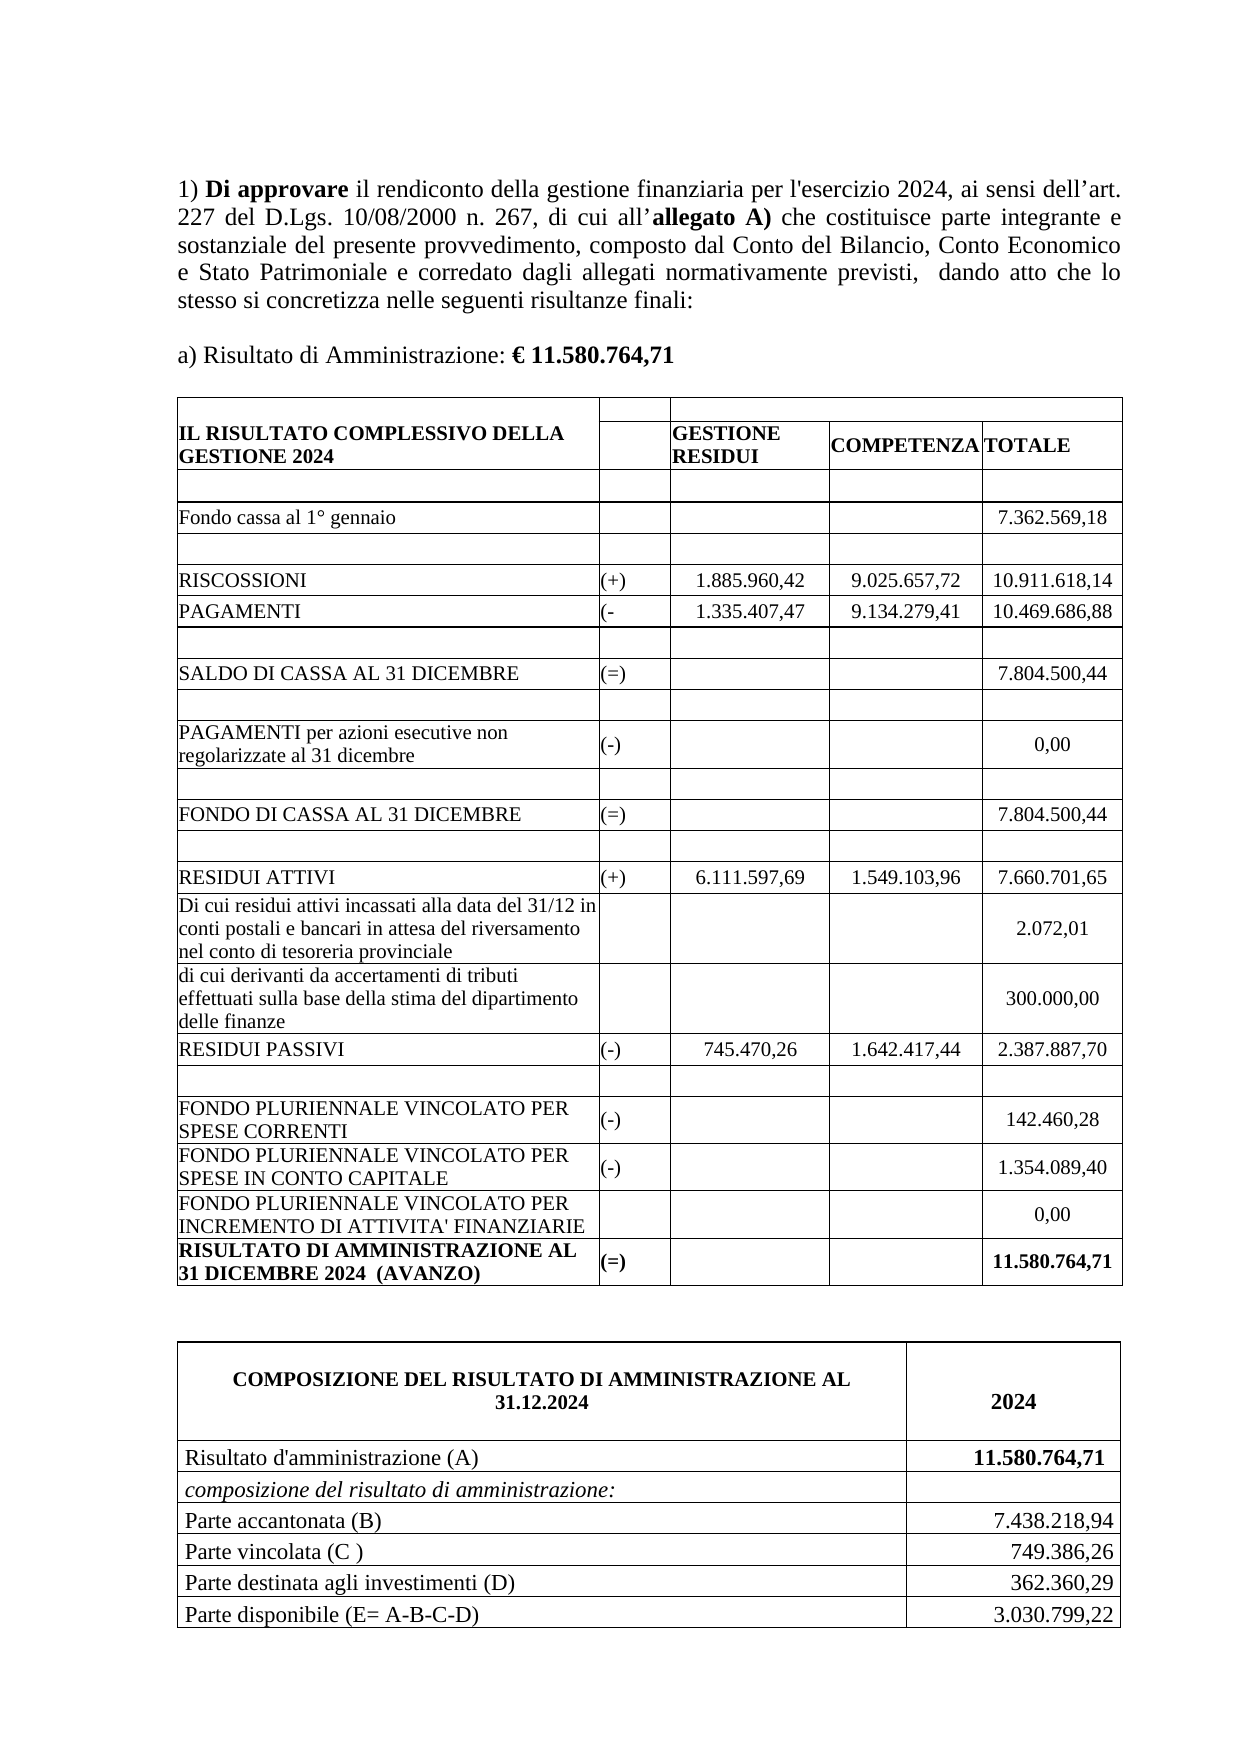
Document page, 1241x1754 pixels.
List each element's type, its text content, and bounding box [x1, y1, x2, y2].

table_cell Parte disponibile (E= A-B-C-D) [178, 1597, 906, 1627]
table_cell PAGAMENTI [178, 596, 599, 626]
table_cell 749.386,26 [907, 1534, 1120, 1564]
table_cell TOTALE [983, 422, 1122, 468]
table_cell [600, 894, 670, 963]
table_header [671, 398, 1122, 421]
table_cell composizione del risultato di amministrazione: [178, 1472, 906, 1502]
table_cell 0,00 [983, 721, 1122, 767]
table_header [600, 398, 670, 421]
table_cell Fondo cassa al 1° gennaio [178, 503, 599, 533]
table_cell 362.360,29 [907, 1566, 1120, 1596]
table_header IL RISULTATO COMPLESSIVO DELLA GESTIONE 2024 [178, 398, 599, 468]
table_cell [671, 1097, 829, 1143]
table_cell 7.362.569,18 [983, 503, 1122, 533]
table_cell 9.025.657,72 [830, 565, 982, 595]
table_cell FONDO PLURIENNALE VINCOLATO PER SPESE IN CONTO CAPITALE [178, 1144, 599, 1190]
table_cell 11.580.764,71 [983, 1239, 1122, 1285]
table_cell 142.460,28 [983, 1097, 1122, 1143]
table_cell 9.134.279,41 [830, 596, 982, 626]
table_cell (-) [600, 1034, 670, 1064]
table_cell [671, 659, 829, 689]
table_cell [671, 534, 829, 564]
table_cell [983, 769, 1122, 799]
table_cell FONDO PLURIENNALE VINCOLATO PER INCREMENTO DI ATTIVITA' FINANZIARIE [178, 1191, 599, 1238]
table_cell [600, 1066, 670, 1096]
table_cell [830, 831, 982, 861]
table_cell RESIDUI ATTIVI [178, 862, 599, 892]
table_cell 7.660.701,65 [983, 862, 1122, 892]
table_cell [830, 1144, 982, 1190]
table_cell 11.580.764,71 [907, 1441, 1120, 1471]
table_cell [671, 800, 829, 830]
table_cell RESIDUI PASSIVI [178, 1034, 599, 1064]
table_cell [830, 1097, 982, 1143]
table_cell [671, 831, 829, 861]
table_cell [830, 470, 982, 501]
table_cell 3.030.799,22 [907, 1597, 1120, 1627]
table_cell 0,00 [983, 1191, 1122, 1238]
table_cell [178, 534, 599, 564]
table_cell (-) [600, 1097, 670, 1143]
table_cell Parte destinata agli investimenti (D) [178, 1566, 906, 1596]
table_cell FONDO PLURIENNALE VINCOLATO PER SPESE CORRENTI [178, 1097, 599, 1143]
table_cell 10.469.686,88 [983, 596, 1122, 626]
table_cell [671, 1239, 829, 1285]
table_cell (-) [600, 721, 670, 767]
table_cell [600, 503, 670, 533]
table_cell FONDO DI CASSA AL 31 DICEMBRE [178, 800, 599, 830]
table_cell 1.642.417,44 [830, 1034, 982, 1064]
table_cell [830, 659, 982, 689]
table_cell 2.072,01 [983, 894, 1122, 963]
table_cell [671, 769, 829, 799]
table_cell 1.549.103,96 [830, 862, 982, 892]
table_cell SALDO DI CASSA AL 31 DICEMBRE [178, 659, 599, 689]
table_cell [983, 831, 1122, 861]
table_cell [830, 628, 982, 658]
table_cell Parte accantonata (B) [178, 1503, 906, 1533]
table_cell [600, 1191, 670, 1238]
table_cell [983, 628, 1122, 658]
table_cell [600, 470, 670, 501]
table_cell GESTIONE RESIDUI [671, 422, 829, 468]
table_cell 1.885.960,42 [671, 565, 829, 595]
table_cell Risultato d'amministrazione (A) [178, 1441, 906, 1471]
text a) Risultato di Amministrazione: € 11.580.764,71 [177, 342, 1122, 369]
table_cell [178, 769, 599, 799]
table_cell [600, 628, 670, 658]
table_cell [600, 534, 670, 564]
table_cell [671, 1144, 829, 1190]
table_cell 10.911.618,14 [983, 565, 1122, 595]
table_cell [830, 769, 982, 799]
table_cell [671, 1191, 829, 1238]
table_cell [178, 628, 599, 658]
table_cell [830, 894, 982, 963]
table_cell [671, 628, 829, 658]
table_cell 1.354.089,40 [983, 1144, 1122, 1190]
table_cell [600, 690, 670, 720]
table_cell (=) [600, 659, 670, 689]
table_cell Di cui residui attivi incassati alla data del 31/12 in conti postali e bancari in attesa del riversamento nel conto di tesoreria provinciale [178, 894, 599, 963]
table_cell [671, 690, 829, 720]
table_cell [600, 769, 670, 799]
table_cell di cui derivanti da accertamenti di tributi effettuati sulla base della stima del dipartimento delle finanze [178, 964, 599, 1033]
table_cell [830, 1066, 982, 1096]
table_cell (=) [600, 800, 670, 830]
table_cell [671, 470, 829, 501]
table_cell [983, 1066, 1122, 1096]
table_cell COMPETENZA [830, 422, 982, 468]
table_cell [907, 1472, 1120, 1502]
table_cell RISCOSSIONI [178, 565, 599, 595]
table_cell PAGAMENTI per azioni esecutive non regolarizzate al 31 dicembre [178, 721, 599, 767]
table_cell [830, 1191, 982, 1238]
table_cell [830, 721, 982, 767]
table_cell [671, 1066, 829, 1096]
table_cell 7.438.218,94 [907, 1503, 1120, 1533]
table_cell [671, 894, 829, 963]
table_cell [830, 1239, 982, 1285]
table_header 2024 [907, 1343, 1120, 1439]
table_cell [671, 721, 829, 767]
table_cell [671, 964, 829, 1033]
table_cell (+) [600, 862, 670, 892]
table_cell [830, 800, 982, 830]
table_cell [600, 964, 670, 1033]
table_cell [983, 534, 1122, 564]
table_cell [178, 831, 599, 861]
table_cell 7.804.500,44 [983, 800, 1122, 830]
table_cell [983, 690, 1122, 720]
table_cell 2.387.887,70 [983, 1034, 1122, 1064]
table_cell 7.804.500,44 [983, 659, 1122, 689]
table_cell [671, 503, 829, 533]
table_cell [830, 534, 982, 564]
table_cell RISULTATO DI AMMINISTRAZIONE AL 31 DICEMBRE 2024 (AVANZO) [178, 1239, 599, 1285]
table_cell (-) [600, 1144, 670, 1190]
table_cell 745.470,26 [671, 1034, 829, 1064]
table_cell (- [600, 596, 670, 626]
table_cell [830, 503, 982, 533]
table_cell [830, 964, 982, 1033]
table_cell 300.000,00 [983, 964, 1122, 1033]
table_cell 1.335.407,47 [671, 596, 829, 626]
text 1) Di approvare il rendiconto della gestione finanziaria per l'esercizio 2024, ai sensi dell’art. 227 del D.Lgs. 10/08/2000 n. 267, di cui all’allegato A) che costituisce parte integrante e sostanziale del presente provvedimento, composto dal Conto del Bilancio, Conto Economico e Stato Patrimoniale e corredato dagli allegati normativamente previsti, dando atto che lo stesso si concretizza nelle seguenti risultanze finali: [177, 175, 1122, 314]
table_cell 6.111.597,69 [671, 862, 829, 892]
table_cell Parte vincolata (C ) [178, 1534, 906, 1564]
table_cell [600, 422, 670, 468]
table_cell [178, 1066, 599, 1096]
table_cell [830, 690, 982, 720]
table_header COMPOSIZIONE DEL RISULTATO DI AMMINISTRAZIONE AL 31.12.2024 [178, 1343, 906, 1439]
table_cell [178, 690, 599, 720]
table_cell [600, 831, 670, 861]
table_cell [178, 470, 599, 501]
table_cell [983, 470, 1122, 501]
table_cell (=) [600, 1239, 670, 1285]
table_cell (+) [600, 565, 670, 595]
